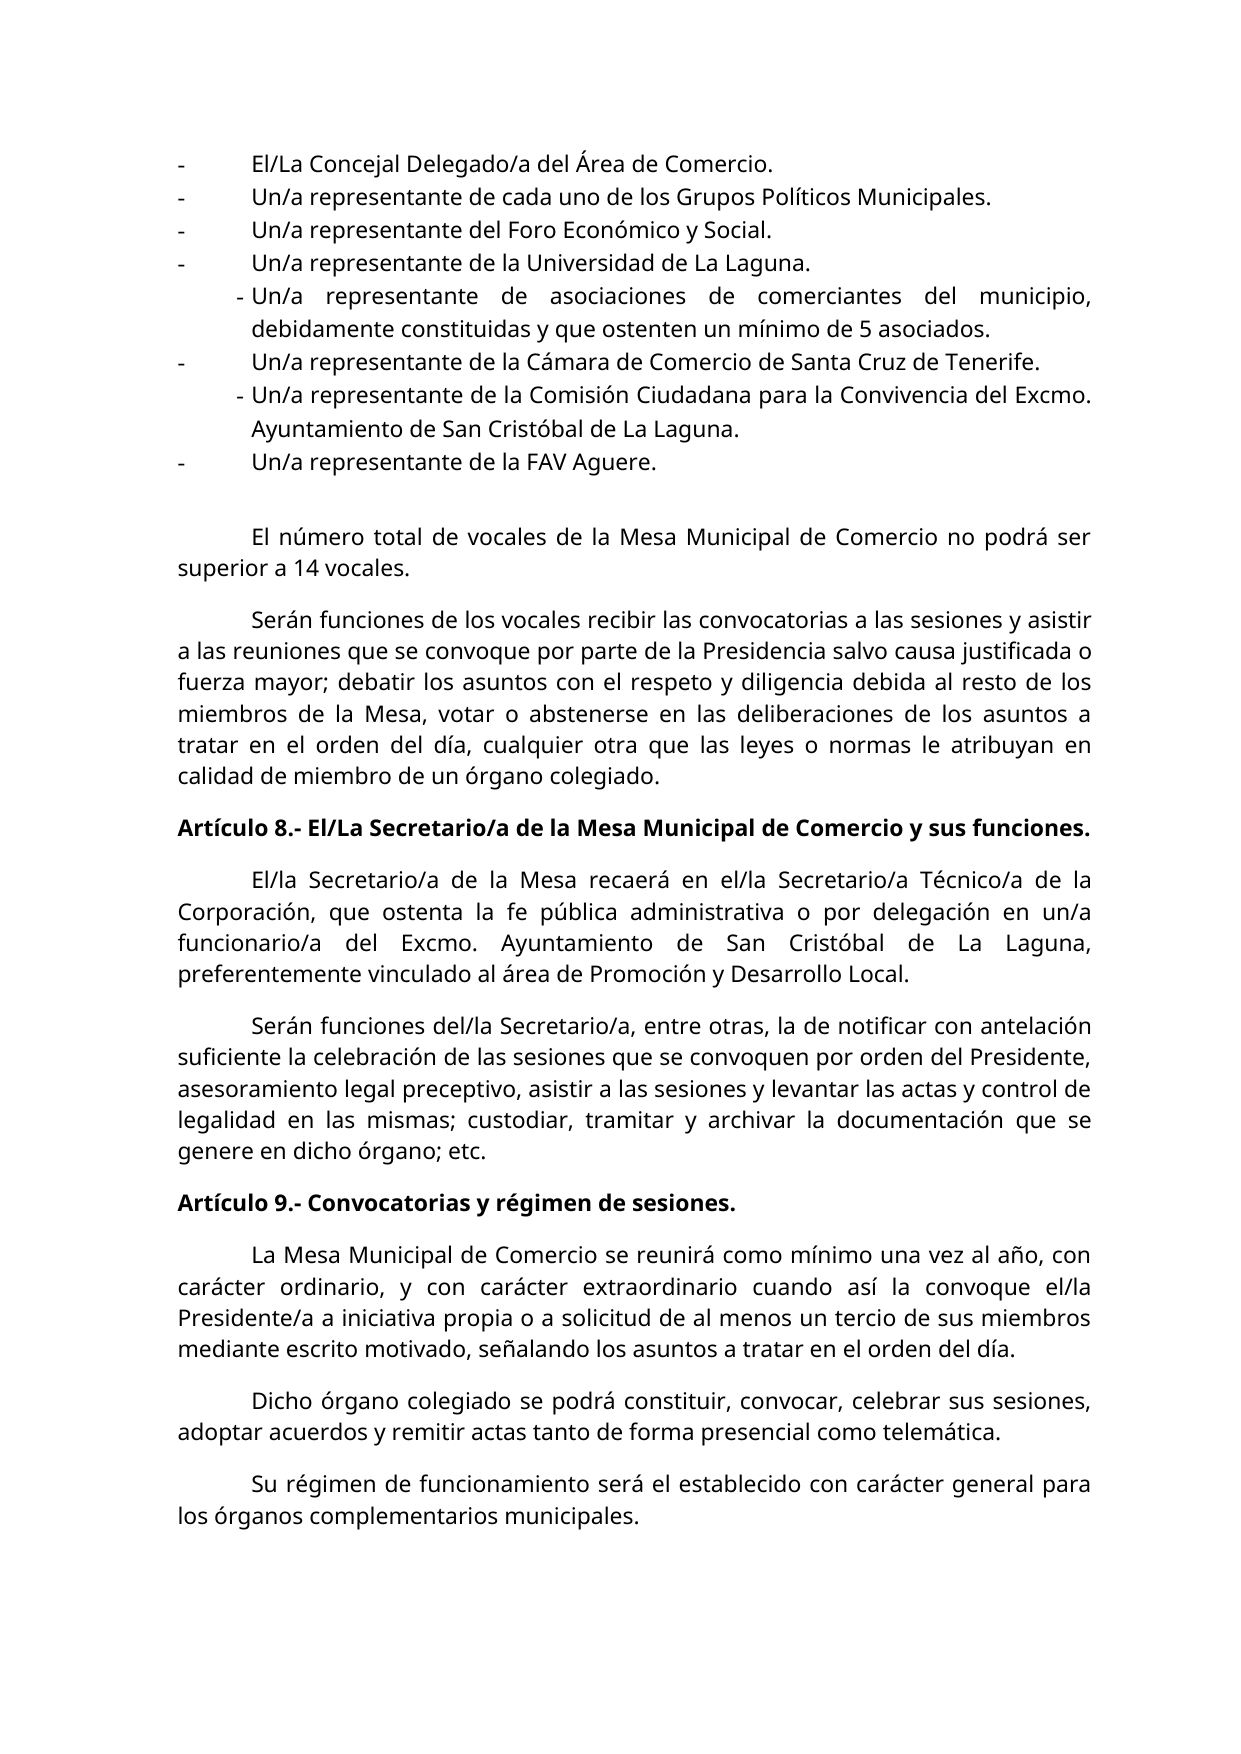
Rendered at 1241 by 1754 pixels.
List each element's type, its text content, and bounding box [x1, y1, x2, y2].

list Un/a representante de la Comisión Ciudadana para la Convivencia del Excmo. Ayuntamiento de San Cristóbal de La Laguna. [236, 379, 1093, 444]
subtitle Dicho órgano colegiado se podrá constituir, convocar, celebrar sus sesiones, adoptar acuerdos y remitir actas tanto de forma presencial como telemática. [177, 1385, 1093, 1448]
list Un/a representante de la Universidad de La Laguna. [177, 247, 1093, 278]
text El número total de vocales de la Mesa Municipal de Comercio no podrá ser superior a 14 vocales. [177, 521, 1093, 583]
list Un/a representante del Foro Económico y Social. [177, 214, 1093, 245]
subtitle Serán funciones del/la Secretario/a, entre otras, la de notificar con antelación suficiente la celebración de las sesiones que se convoquen por orden del Presidente, asesoramiento legal preceptivo, asistir a las sesiones y levantar las actas y control de legalidad en las mismas; custodiar, tramitar y archivar la documentación que se genere en dicho órgano; etc. [177, 1010, 1093, 1166]
subtitle Artículo 9.- Convocatorias y régimen de sesiones. [177, 1187, 1093, 1218]
subtitle Su régimen de funcionamiento será el establecido con carácter general para los órganos complementarios municipales. [177, 1468, 1093, 1531]
list El/La Concejal Delegado/a del Área de Comercio. [177, 148, 1093, 179]
subtitle La Mesa Municipal de Comercio se reunirá como mínimo una vez al año, con carácter ordinario, y con carácter extraordinario cuando así la convoque el/la Presidente/a a iniciativa propia o a solicitud de al menos un tercio de sus miembros mediante escrito motivado, señalando los asuntos a tratar en el orden del día. [177, 1239, 1093, 1364]
subtitle Artículo 8.- El/La Secretario/a de la Mesa Municipal de Comercio y sus funciones. [177, 812, 1093, 843]
list Un/a representante de la Cámara de Comercio de Santa Cruz de Tenerife. [177, 346, 1093, 378]
list Un/a representante de la FAV Aguere. [177, 446, 1093, 477]
text Serán funciones de los vocales recibir las convocatorias a las sesiones y asistir a las reuniones que se convoque por parte de la Presidencia salvo causa justificada o fuerza mayor; debatir los asuntos con el respeto y diligencia debida al resto de los miembros de la Mesa, votar o abstenerse en las deliberaciones de los asuntos a tratar en el orden del día, cualquier otra que las leyes o normas le atribuyan en calidad de miembro de un órgano colegiado. [177, 604, 1093, 791]
subtitle El/la Secretario/a de la Mesa recaerá en el/la Secretario/a Técnico/a de la Corporación, que ostenta la fe pública administrativa o por delegación en un/a funcionario/a del Excmo. Ayuntamiento de San Cristóbal de La Laguna, preferentemente vinculado al área de Promoción y Desarrollo Local. [177, 864, 1093, 989]
list Un/a representante de asociaciones de comerciantes del municipio, debidamente constituidas y que ostenten un mínimo de 5 asociados. [236, 280, 1093, 344]
list Un/a representante de cada uno de los Grupos Políticos Municipales. [177, 181, 1093, 212]
